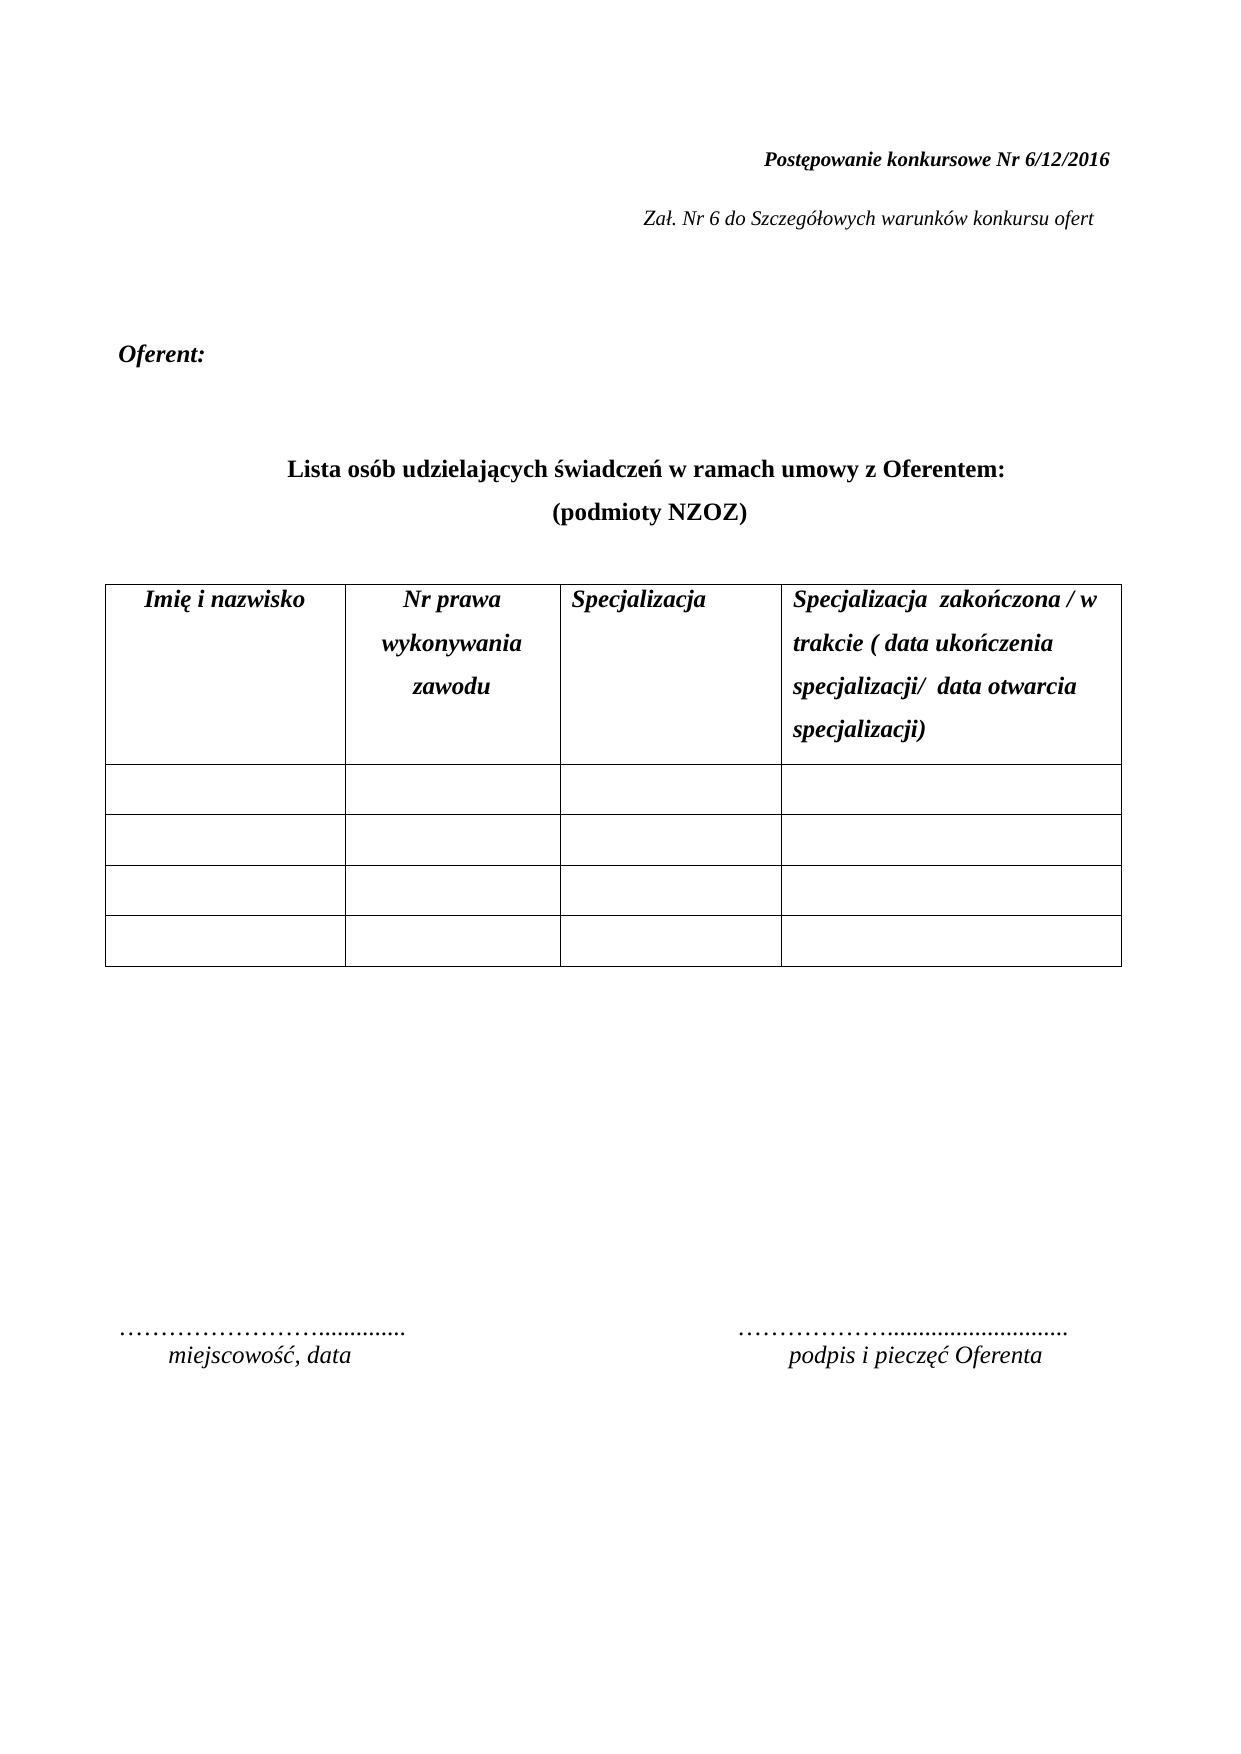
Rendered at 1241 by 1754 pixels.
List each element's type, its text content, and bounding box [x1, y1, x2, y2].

table_header Specjalizacja zakończona / w trakcie ( data ukończenia specjalizacji/ data otwarcia specjalizacji) [782, 585, 1121, 763]
table_cell [561, 916, 781, 966]
text Postępowanie konkursowe Nr 6/12/2016 [118, 147, 1122, 171]
table_cell [561, 815, 781, 865]
table_cell [782, 765, 1121, 814]
text Oferent: [118, 339, 1122, 368]
table_cell [782, 866, 1121, 915]
table_cell [106, 866, 345, 915]
table_header Nr prawa wykonywania zawodu [346, 585, 560, 763]
table_cell [346, 916, 560, 966]
table_header Specjalizacja [561, 585, 781, 763]
text miejscowość, data podpis i pieczęć Oferenta [118, 1341, 1122, 1369]
text Lista osób udzielających świadczeń w ramach umowy z Oferentem: [118, 454, 1122, 483]
table_cell [561, 866, 781, 915]
table_cell [782, 916, 1121, 966]
text …………………….............. ………………............................. [118, 1312, 1122, 1341]
table_cell [782, 815, 1121, 865]
table_cell [346, 815, 560, 865]
table_cell [106, 815, 345, 865]
text Zał. Nr 6 do Szczegółowych warunków konkursu ofert [118, 205, 1122, 231]
table_cell [106, 916, 345, 966]
table_cell [106, 765, 345, 814]
table_cell [346, 866, 560, 915]
table_cell [346, 765, 560, 814]
table_header Imię i nazwisko [106, 585, 345, 763]
text (podmioty NZOZ) [118, 497, 1122, 526]
table_cell [561, 765, 781, 814]
